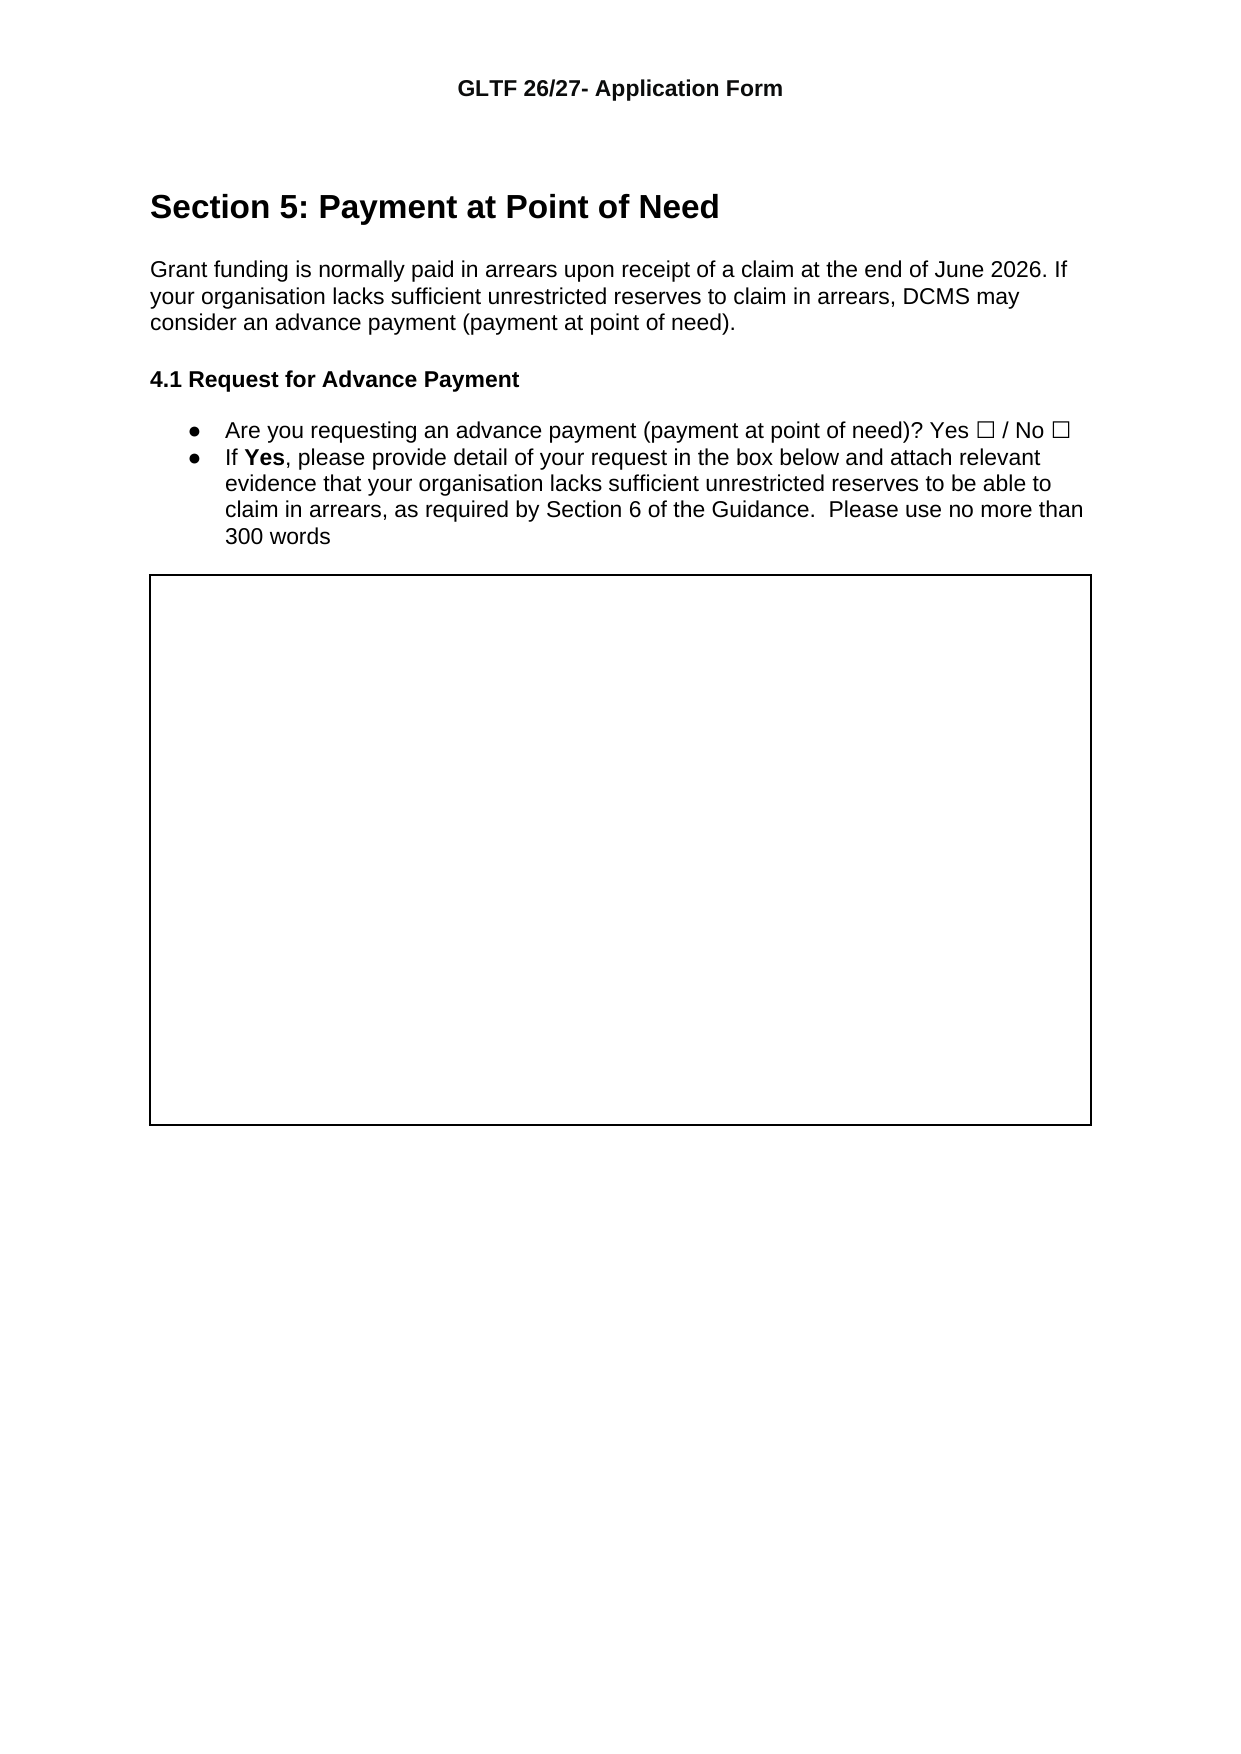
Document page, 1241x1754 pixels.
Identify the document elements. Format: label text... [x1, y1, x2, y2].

list Are you requesting an advance payment (payment at point of need)? Yes ☐ / No ☐ [187, 417, 1090, 444]
subtitle Section 5: Payment at Point of Need [150, 187, 1090, 226]
table_header [151, 576, 1090, 1124]
text Grant funding is normally paid in arrears upon receipt of a claim at the end of June 2026. If your organisation lacks sufficient unrestricted reserves to claim in arrears, DCMS may consider an advance payment (payment at point of need). [150, 256, 1090, 336]
text 4.1 Request for Advance Payment [150, 366, 1090, 392]
list If Yes, please provide detail of your request in the box below and attach relevant evidence that your organisation lacks sufficient unrestricted reserves to be able to claim in arrears, as required by Section 6 of the Guidance. Please use no more than 300 words [187, 444, 1090, 549]
